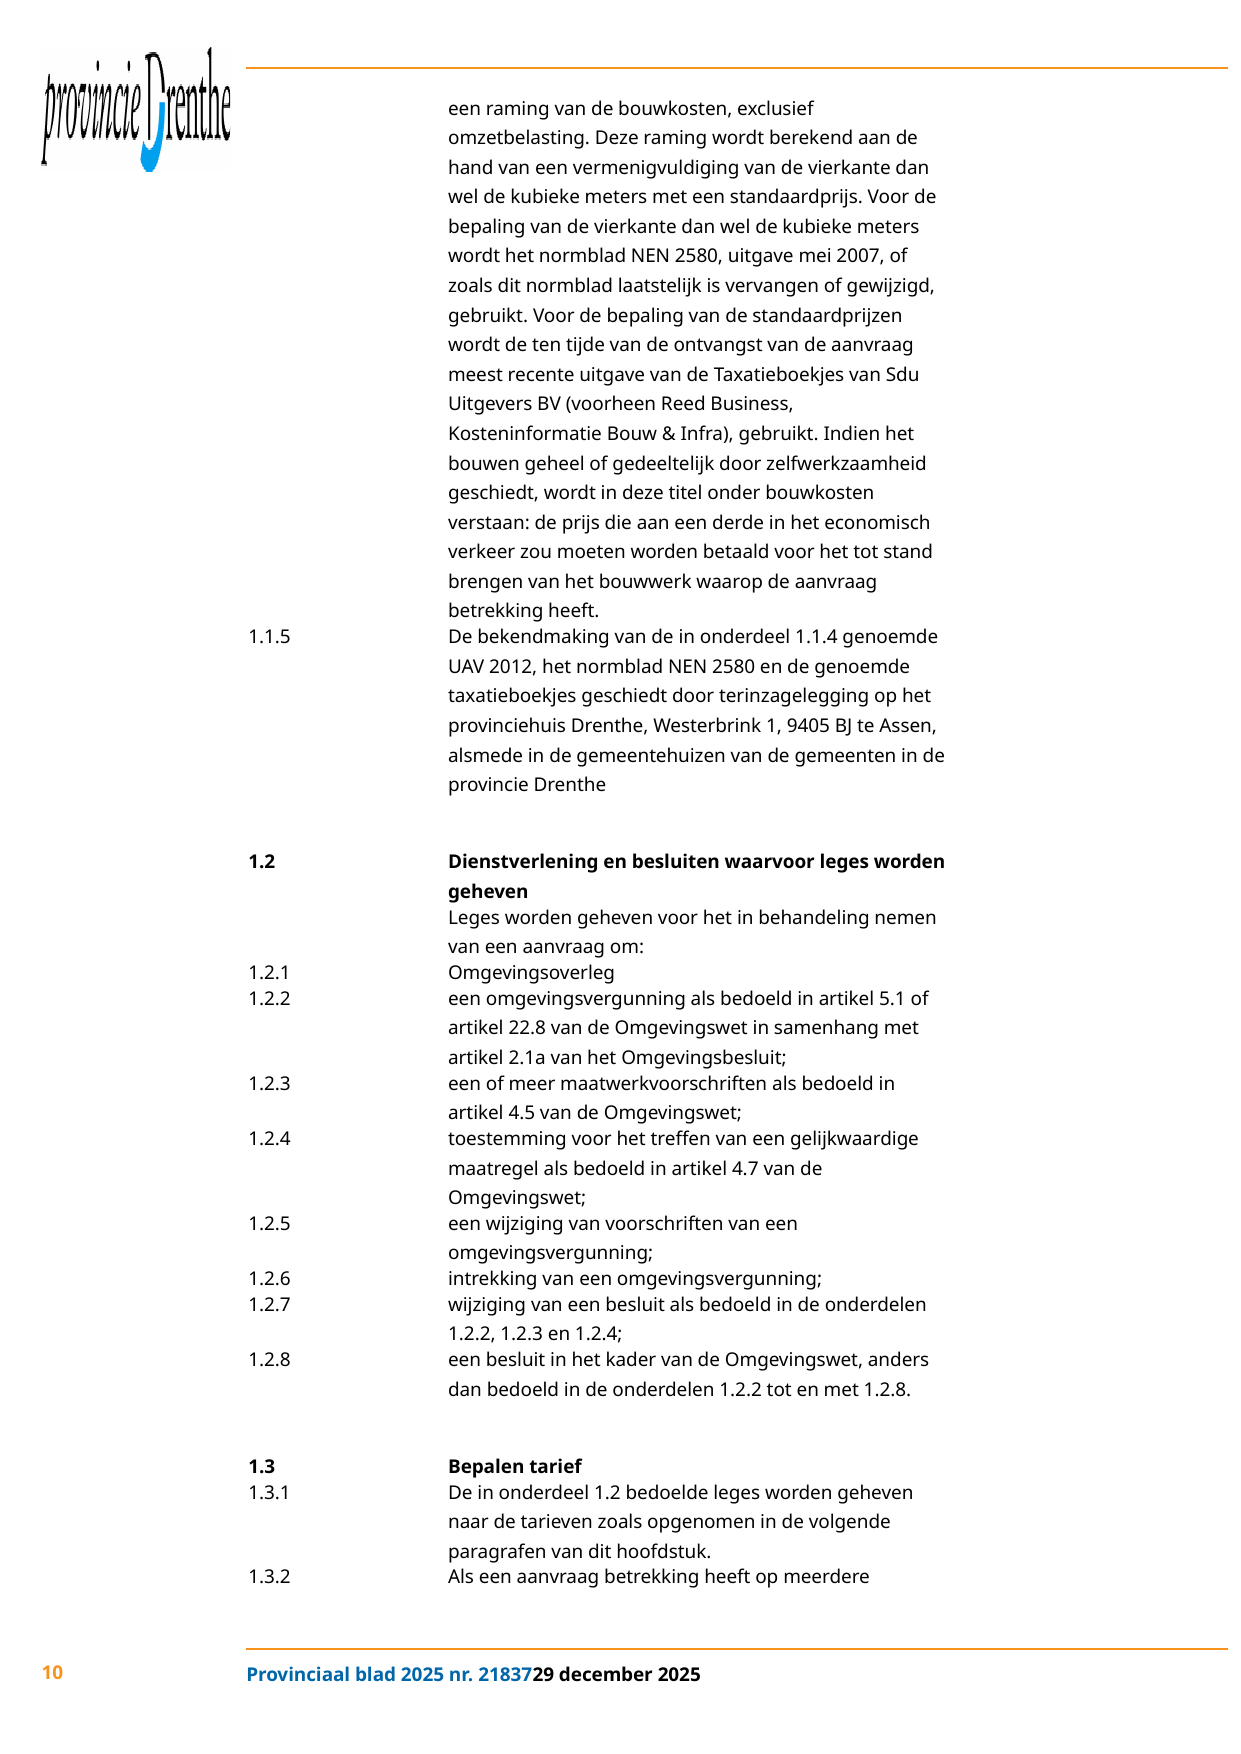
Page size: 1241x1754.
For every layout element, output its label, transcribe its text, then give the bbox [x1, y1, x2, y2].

table_cell 1.2 [248, 849, 448, 904]
table_cell 1.2.8 [248, 1346, 448, 1402]
table_cell [952, 1291, 1152, 1346]
table_cell [952, 959, 1152, 985]
table_cell [248, 904, 448, 959]
table_cell [952, 849, 1152, 904]
table_cell 1.3.2 [248, 1564, 448, 1589]
table_cell een besluit in het kader van de Omgevingswet, anders dan bedoeld in de onderdelen 1.2.2 tot en met 1.2.8. [448, 1346, 952, 1402]
table_cell [952, 823, 1152, 848]
table_cell Dienstverlening en besluiten waarvoor leges worden geheven [448, 849, 952, 904]
table_cell [952, 1453, 1152, 1479]
table_cell een of meer maatwerkvoorschriften als bedoeld in artikel 4.5 van de Omgevingswet; [448, 1070, 952, 1125]
table_cell [952, 797, 1152, 823]
table_cell [952, 1346, 1152, 1402]
table_cell [952, 1210, 1152, 1265]
table_cell Als een aanvraag betrekking heeft op meerdere [448, 1564, 952, 1589]
table_cell 1.2.2 [248, 985, 448, 1070]
table_cell Bepalen tarief [448, 1453, 952, 1479]
table_cell 1.2.4 [248, 1125, 448, 1210]
table_cell 1.2.6 [248, 1265, 448, 1291]
table_cell [248, 1428, 448, 1453]
table_cell [952, 1428, 1152, 1453]
table_cell [952, 624, 1152, 797]
table_cell [952, 1125, 1152, 1210]
table_cell [248, 1402, 448, 1427]
table_cell [248, 823, 448, 848]
table_cell [952, 1070, 1152, 1125]
table_cell 1.2.1 [248, 959, 448, 985]
table_cell een wijziging van voorschriften van een omgevingsvergunning; [448, 1210, 952, 1265]
table_cell 1.2.5 [248, 1210, 448, 1265]
table_cell 1.3.1 [248, 1479, 448, 1564]
table_cell [248, 95, 448, 623]
table_cell [448, 797, 952, 823]
table_cell [952, 904, 1152, 959]
table_cell [448, 823, 952, 848]
table_cell Leges worden geheven voor het in behandeling nemen van een aanvraag om: [448, 904, 952, 959]
table_cell wijziging van een besluit als bedoeld in de onderdelen 1.2.2, 1.2.3 en 1.2.4; [448, 1291, 952, 1346]
table_cell De in onderdeel 1.2 bedoelde leges worden geheven naar de tarieven zoals opgenomen in de volgende paragrafen van dit hoofdstuk. [448, 1479, 952, 1564]
picture [41, 47, 231, 172]
table_cell intrekking van een omgevingsvergunning; [448, 1265, 952, 1291]
table_cell [952, 1479, 1152, 1564]
table_cell [952, 985, 1152, 1070]
table_cell [952, 1402, 1152, 1427]
table_cell 1.3 [248, 1453, 448, 1479]
table_cell 1.2.3 [248, 1070, 448, 1125]
table_cell Omgevingsoverleg [448, 959, 952, 985]
table_cell [952, 1265, 1152, 1291]
table_cell [952, 1564, 1152, 1589]
table_cell [448, 1428, 952, 1453]
table_cell een omgevingsvergunning als bedoeld in artikel 5.1 of artikel 22.8 van de Omgevingswet in samenhang met artikel 2.1a van het Omgevingsbesluit; [448, 985, 952, 1070]
table_cell toestemming voor het treffen van een gelijkwaardige maatregel als bedoeld in artikel 4.7 van de Omgevingswet; [448, 1125, 952, 1210]
table_cell [248, 797, 448, 823]
table_cell 1.1.5 [248, 624, 448, 797]
table_cell De bekendmaking van de in onderdeel 1.1.4 genoemde UAV 2012, het normblad NEN 2580 en de genoemde taxatieboekjes geschiedt door terinzagelegging op het provinciehuis Drenthe, Westerbrink 1, 9405 BJ te Assen, alsmede in de gemeentehuizen van de gemeenten in de provincie Drenthe [448, 624, 952, 797]
table_cell [448, 1402, 952, 1427]
table_cell [952, 95, 1152, 623]
table_cell 1.2.7 [248, 1291, 448, 1346]
table_cell een raming van de bouwkosten, exclusief omzetbelasting. Deze raming wordt berekend aan de hand van een vermenigvuldiging van de vierkante dan wel de kubieke meters met een standaardprijs. Voor de bepaling van de vierkante dan wel de kubieke meters wordt het normblad NEN 2580, uitgave mei 2007, of zoals dit normblad laatstelijk is vervangen of gewijzigd, gebruikt. Voor de bepaling van de standaardprijzen wordt de ten tijde van de ontvangst van de aanvraag meest recente uitgave van de Taxatieboekjes van Sdu Uitgevers BV (voorheen Reed Business, Kosteninformatie Bouw & Infra), gebruikt. Indien het bouwen geheel of gedeeltelijk door zelfwerkzaamheid geschiedt, wordt in deze titel onder bouwkosten verstaan: de prijs die aan een derde in het economisch verkeer zou moeten worden betaald voor het tot stand brengen van het bouwwerk waarop de aanvraag betrekking heeft. [448, 95, 952, 623]
